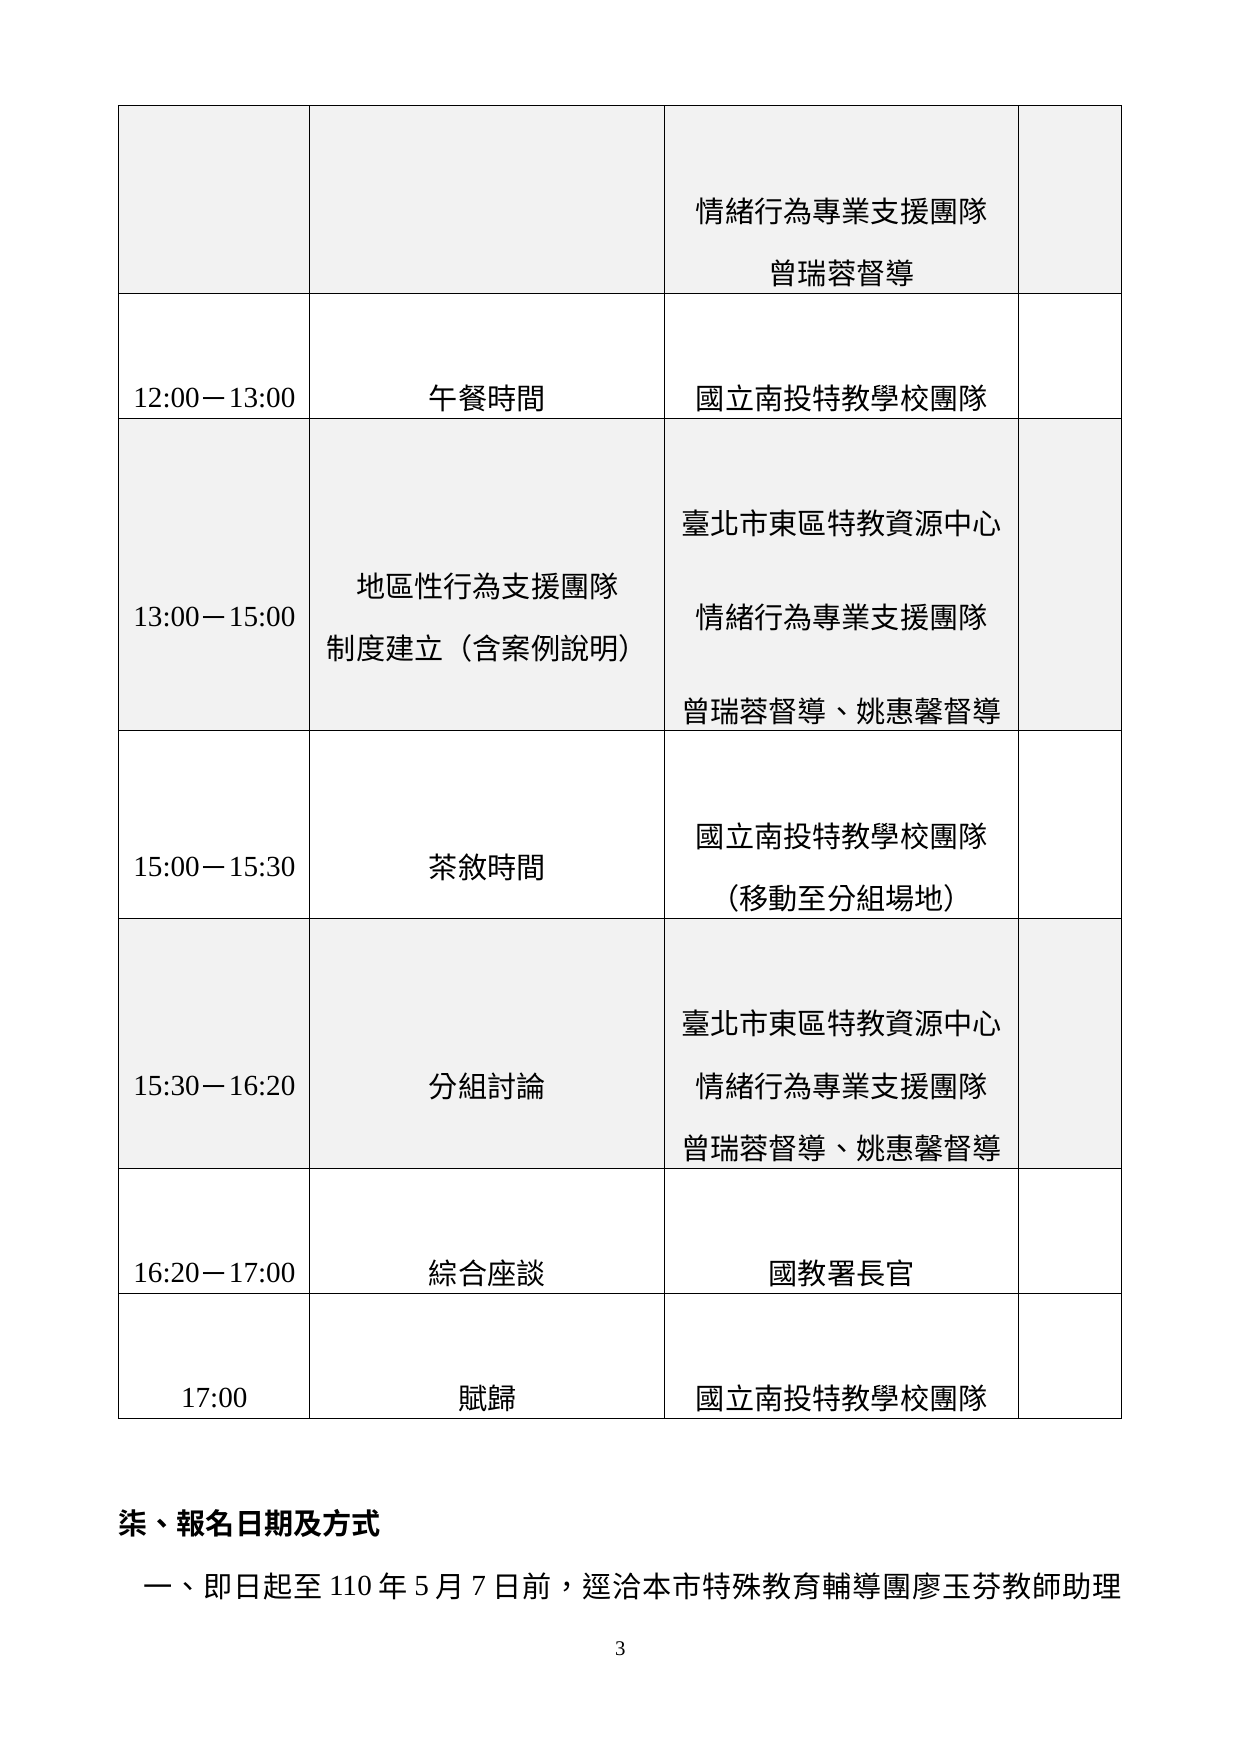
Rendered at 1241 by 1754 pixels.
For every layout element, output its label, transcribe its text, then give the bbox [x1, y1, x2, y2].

table_cell [1019, 731, 1121, 918]
table_cell 綜合座談 [310, 1169, 664, 1293]
table_cell 國教署長官 [665, 1169, 1018, 1293]
table_cell 15:00－15:30 [119, 731, 309, 918]
table_cell 國立南投特教學校團隊 [665, 1294, 1018, 1418]
table_cell 分組討論 [310, 919, 664, 1168]
table_cell [1019, 919, 1121, 1168]
table_cell [1019, 294, 1121, 418]
text 一、即日起至110年5月7日前，逕洽本市特殊教育輔導團廖玉芬教師助理 [143, 1543, 1122, 1605]
table_cell 13:00－15:00 [119, 419, 309, 730]
table_cell [1019, 1294, 1121, 1418]
table_cell 臺北市東區特教資源中心 情緒行為專業支援團隊 曾瑞蓉督導、姚惠馨督導 [665, 419, 1018, 730]
table_cell 國立南投特教學校團隊（移動至分組場地） [665, 731, 1018, 918]
table_cell 國立南投特教學校團隊 [665, 294, 1018, 418]
table_cell [1019, 419, 1121, 730]
table_cell 17:00 [119, 1294, 309, 1418]
table_cell 16:20－17:00 [119, 1169, 309, 1293]
table_cell 地區性行為支援團隊 制度建立（含案例說明） [310, 419, 664, 730]
table_cell 12:00－13:00 [119, 294, 309, 418]
table_cell [1019, 106, 1121, 293]
table_cell 15:30－16:20 [119, 919, 309, 1168]
table_cell [310, 106, 664, 293]
list 報名日期及方式 [118, 1480, 1122, 1543]
table_cell 午餐時間 [310, 294, 664, 418]
table_cell [119, 106, 309, 293]
table_cell 賦歸 [310, 1294, 664, 1418]
table_cell 臺北市東區特教資源中心 情緒行為專業支援團隊 曾瑞蓉督導、姚惠馨督導 [665, 919, 1018, 1168]
table_cell 茶敘時間 [310, 731, 664, 918]
table_cell 情緒行為專業支援團隊 曾瑞蓉督導 [665, 106, 1018, 293]
table_cell [1019, 1169, 1121, 1293]
